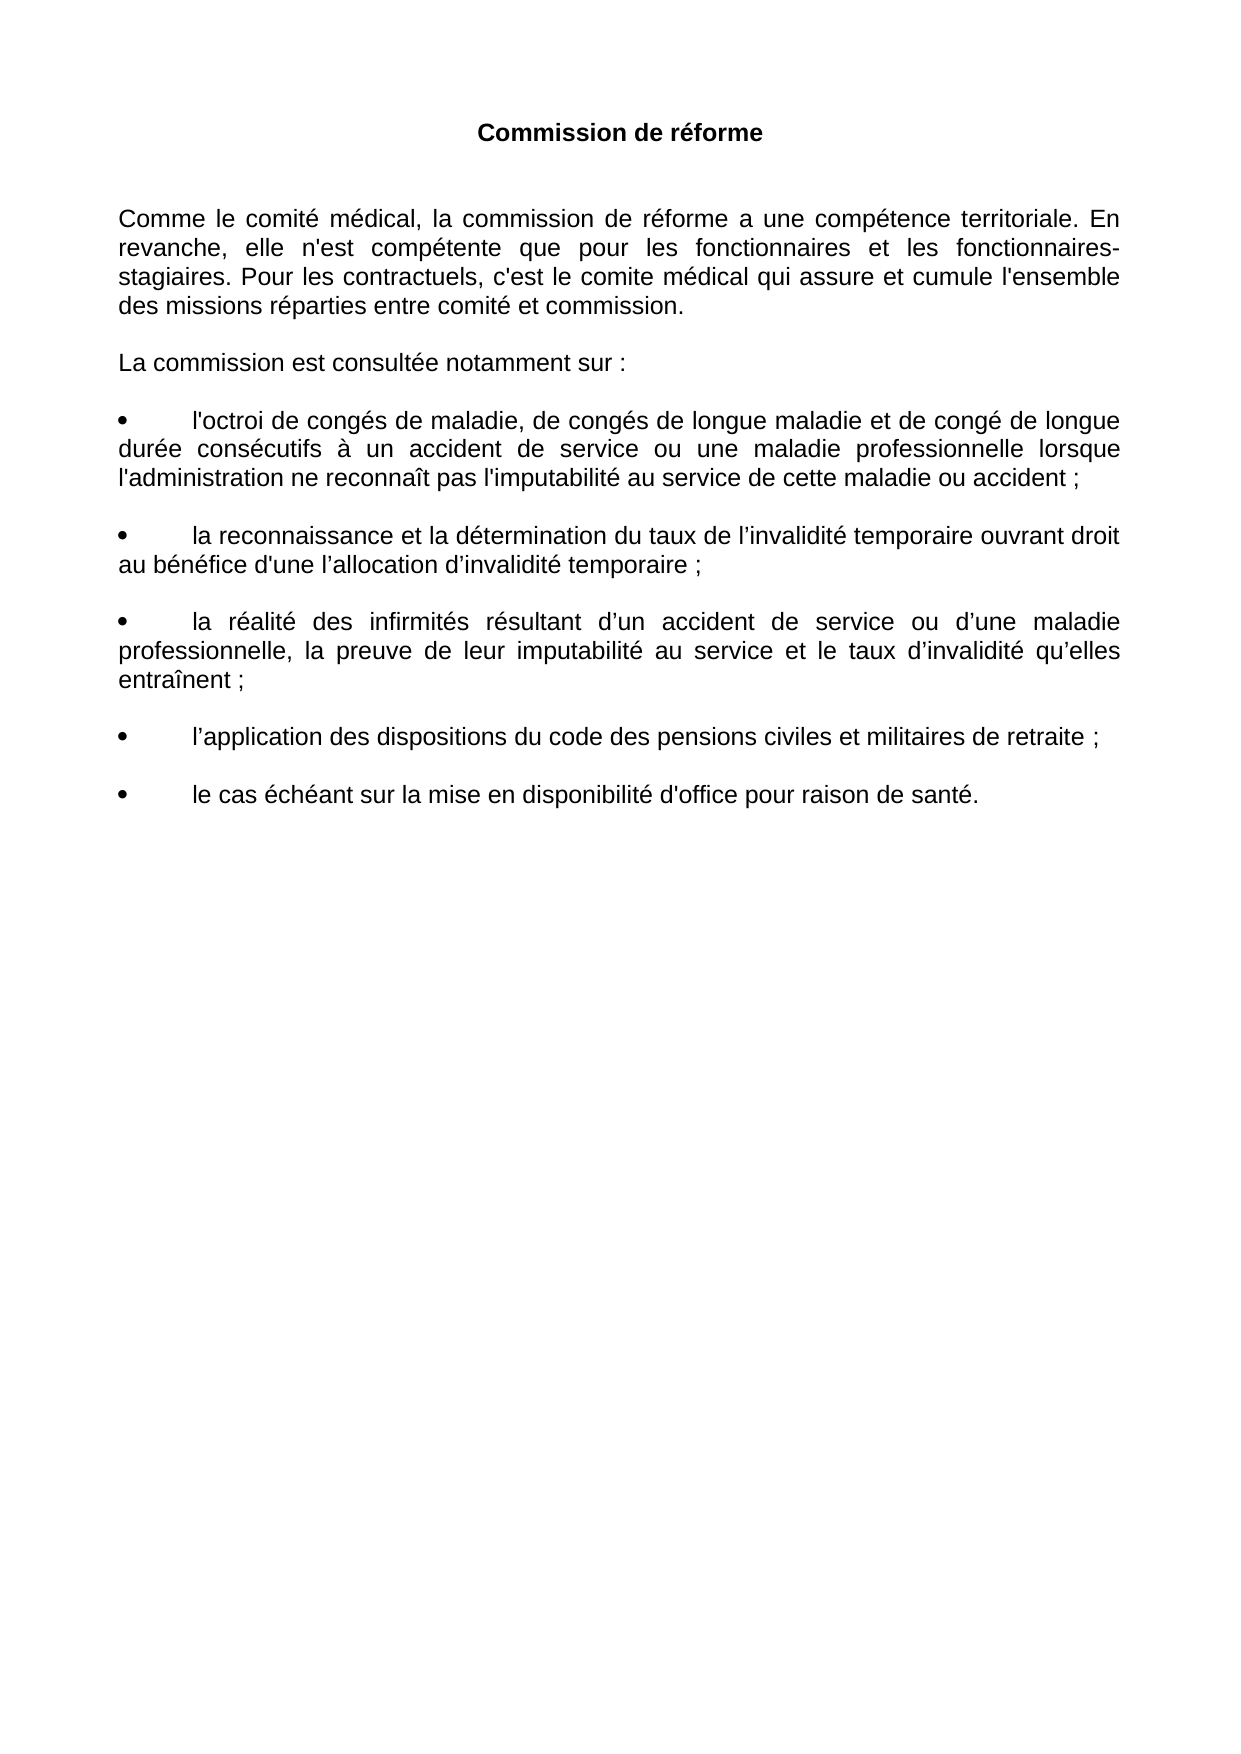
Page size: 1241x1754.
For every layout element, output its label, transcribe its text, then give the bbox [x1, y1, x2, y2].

list l'octroi de congés de maladie, de congés de longue maladie et de congé de longue durée consécutifs à un accident de service ou une maladie professionnelle lorsque l'administration ne reconnaît pas l'imputabilité au service de cette maladie ou accident ; [118, 406, 1122, 492]
list le cas échéant sur la mise en disponibilité d'office pour raison de santé. [118, 780, 1122, 809]
list la reconnaissance et la détermination du taux de l’invalidité temporaire ouvrant droit au bénéfice d'une l’allocation d’invalidité temporaire ; [118, 521, 1122, 578]
list l’application des dispositions du code des pensions civiles et militaires de retraite ; [118, 722, 1122, 751]
text Commission de réforme [118, 118, 1122, 147]
text La commission est consultée notamment sur : [118, 348, 1122, 377]
list la réalité des infirmités résultant d’un accident de service ou d’une maladie professionnelle, la preuve de leur imputabilité au service et le taux d’invalidité qu’elles entraînent ; [118, 607, 1122, 693]
text Comme le comité médical, la commission de réforme a une compétence territoriale. En revanche, elle n'est compétente que pour les fonctionnaires et les fonctionnaires-stagiaires. Pour les contractuels, c'est le comite médical qui assure et cumule l'ensemble des missions réparties entre comité et commission. [118, 204, 1122, 319]
